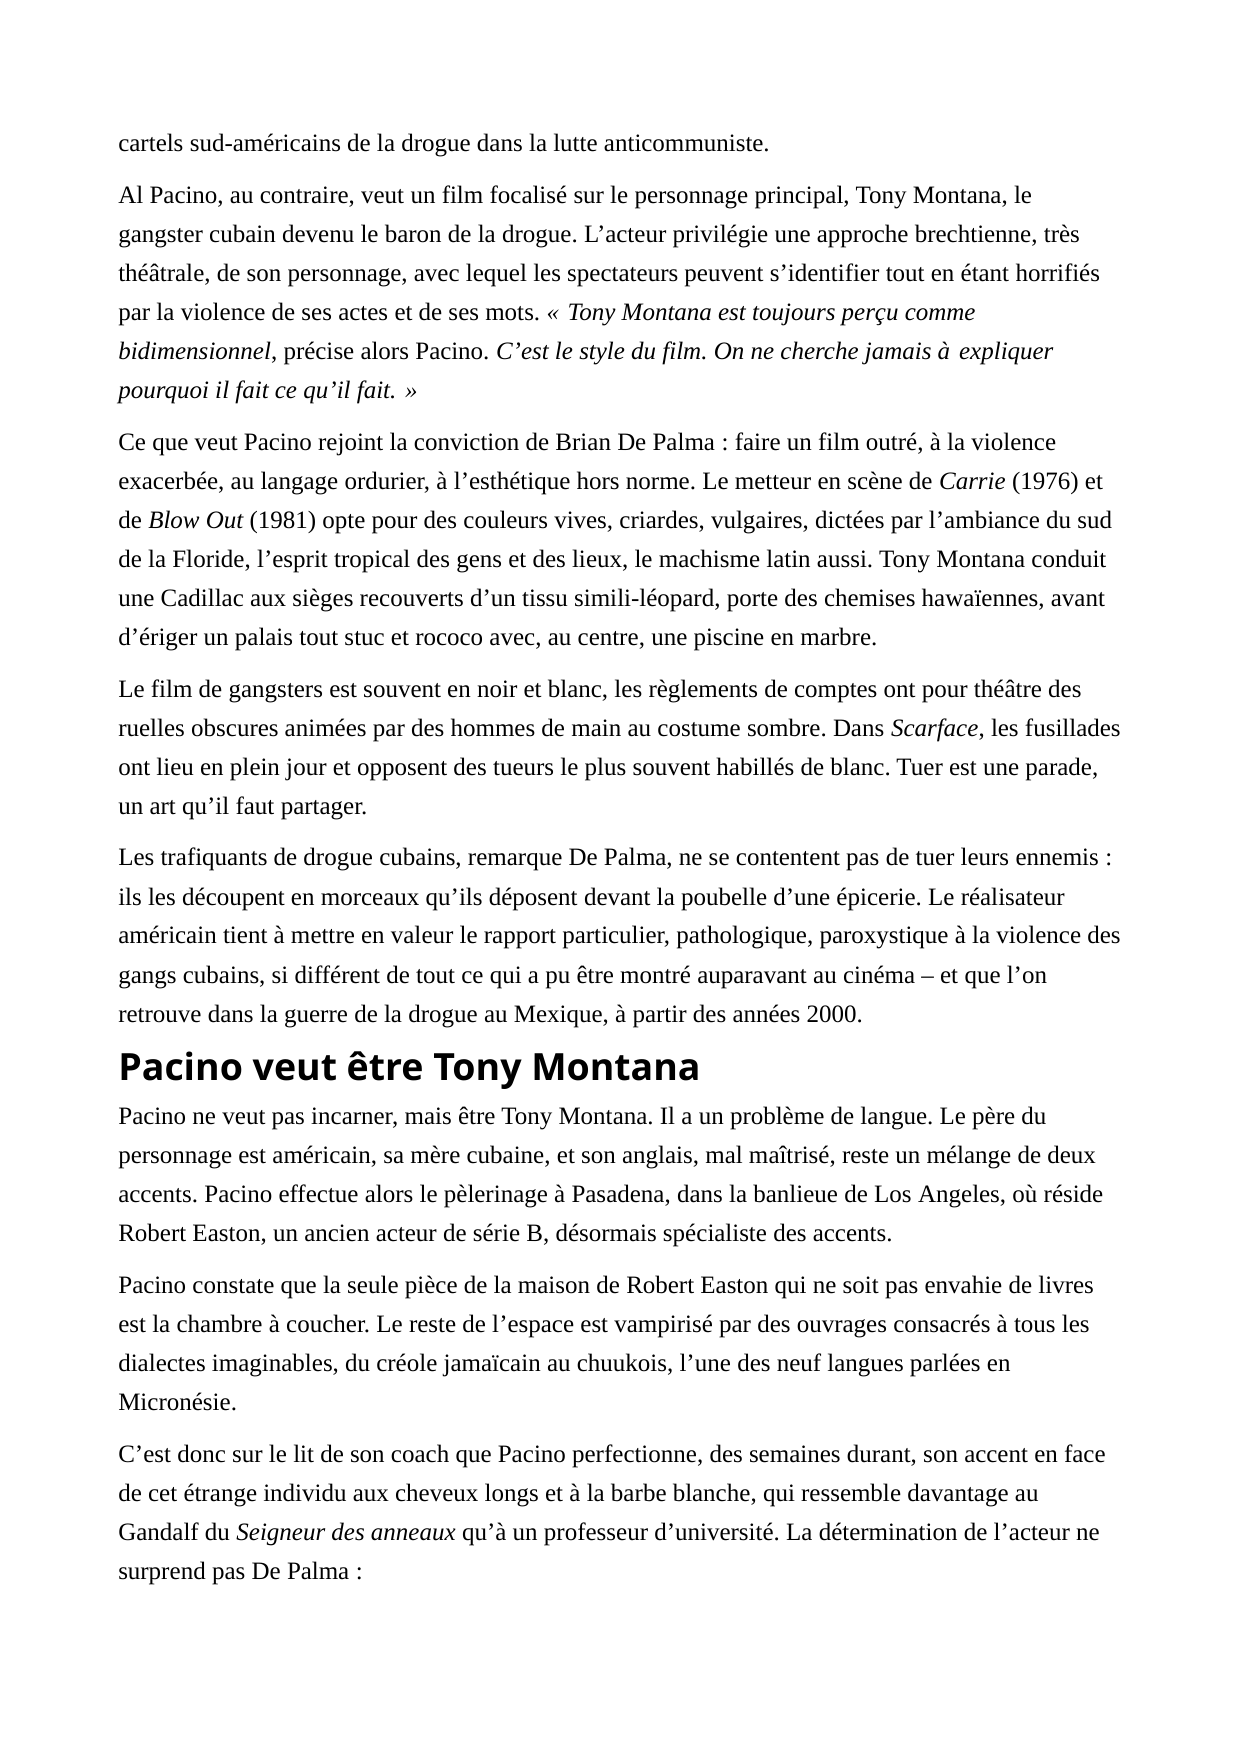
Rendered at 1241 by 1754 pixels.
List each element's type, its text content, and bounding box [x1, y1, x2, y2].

text Les trafiquants de drogue cubains, remarque De Palma, ne se contentent pas de tuer leurs ennemis : ils les découpent en morceaux qu’ils déposent devant la poubelle d’une épicerie. Le réalisateur américain tient à mettre en valeur le rapport particulier, pathologique, paroxystique à la violence des gangs cubains, si différent de tout ce qui a pu être montré auparavant au cinéma – et que l’on retrouve dans la guerre de la drogue au Mexique, à partir des années 2000. [118, 832, 1122, 1027]
text Pacino constate que la seule pièce de la maison de Robert Easton qui ne soit pas envahie de livres est la chambre à coucher. Le reste de l’espace est vampirisé par des ouvrages consacrés à tous les dialectes imaginables, du créole jamaïcain au chuukois, l’une des neuf langues parlées en Micronésie. [118, 1260, 1122, 1416]
text Le film de gangsters est souvent en noir et blanc, les règlements de comptes ont pour théâtre des ruelles obscures animées par des hommes de main au costume sombre. Dans Scarface, les fusillades ont lieu en plein jour et opposent des tueurs le plus souvent habillés de blanc. Tuer est une parade, un art qu’il faut partager. [118, 663, 1122, 820]
text Pacino ne veut pas incarner, mais être Tony Montana. Il a un problème de langue. Le père du personnage est américain, sa mère cubaine, et son anglais, mal maîtrisé, reste un mélange de deux accents. Pacino effectue alors le pèlerinage à Pasadena, dans la banlieue de Los Angeles, où réside Robert Easton, un ancien acteur de série B, désormais spécialiste des accents. [118, 1091, 1122, 1247]
text cartels sud-américains de la drogue dans la lutte anticommuniste. [118, 118, 1122, 157]
text C’est donc sur le lit de son coach que Pacino perfectionne, des semaines durant, son accent en face de cet étrange individu aux cheveux longs et à la barbe blanche, qui ressemble davantage au Gandalf du Seigneur des anneaux qu’à un professeur d’université. La détermination de l’acteur ne surprend pas De Palma : [118, 1428, 1122, 1585]
subtitle Pacino veut être Tony Montana [118, 1040, 1122, 1091]
text Al Pacino, au contraire, veut un film focalisé sur le personnage principal, Tony Montana, le gangster cubain devenu le baron de la drogue. L’acteur privilégie une approche brechtienne, très théâtrale, de son personnage, avec lequel les spectateurs peuvent s’identifier tout en étant horrifiés par la violence de ses actes et de ses mots. « Tony Montana est toujours perçu comme bidimensionnel, précise alors Pacino. C’est le style du film. On ne cherche jamais à expliquer pourquoi il fait ce qu’il fait. » [118, 170, 1122, 404]
text Ce que veut Pacino rejoint la conviction de Brian De Palma : faire un film outré, à la violence exacerbée, au langage ordurier, à l’esthétique hors norme. Le metteur en scène de Carrie (1976) et de Blow Out (1981) opte pour des couleurs vives, criardes, vulgaires, dictées par l’ambiance du sud de la Floride, l’esprit tropical des gens et des lieux, le machisme latin aussi. Tony Montana conduit une Cadillac aux sièges recouverts d’un tissu simili-léopard, porte des chemises hawaïennes, avant d’ériger un palais tout stuc et rococo avec, au centre, une piscine en marbre. [118, 417, 1122, 651]
